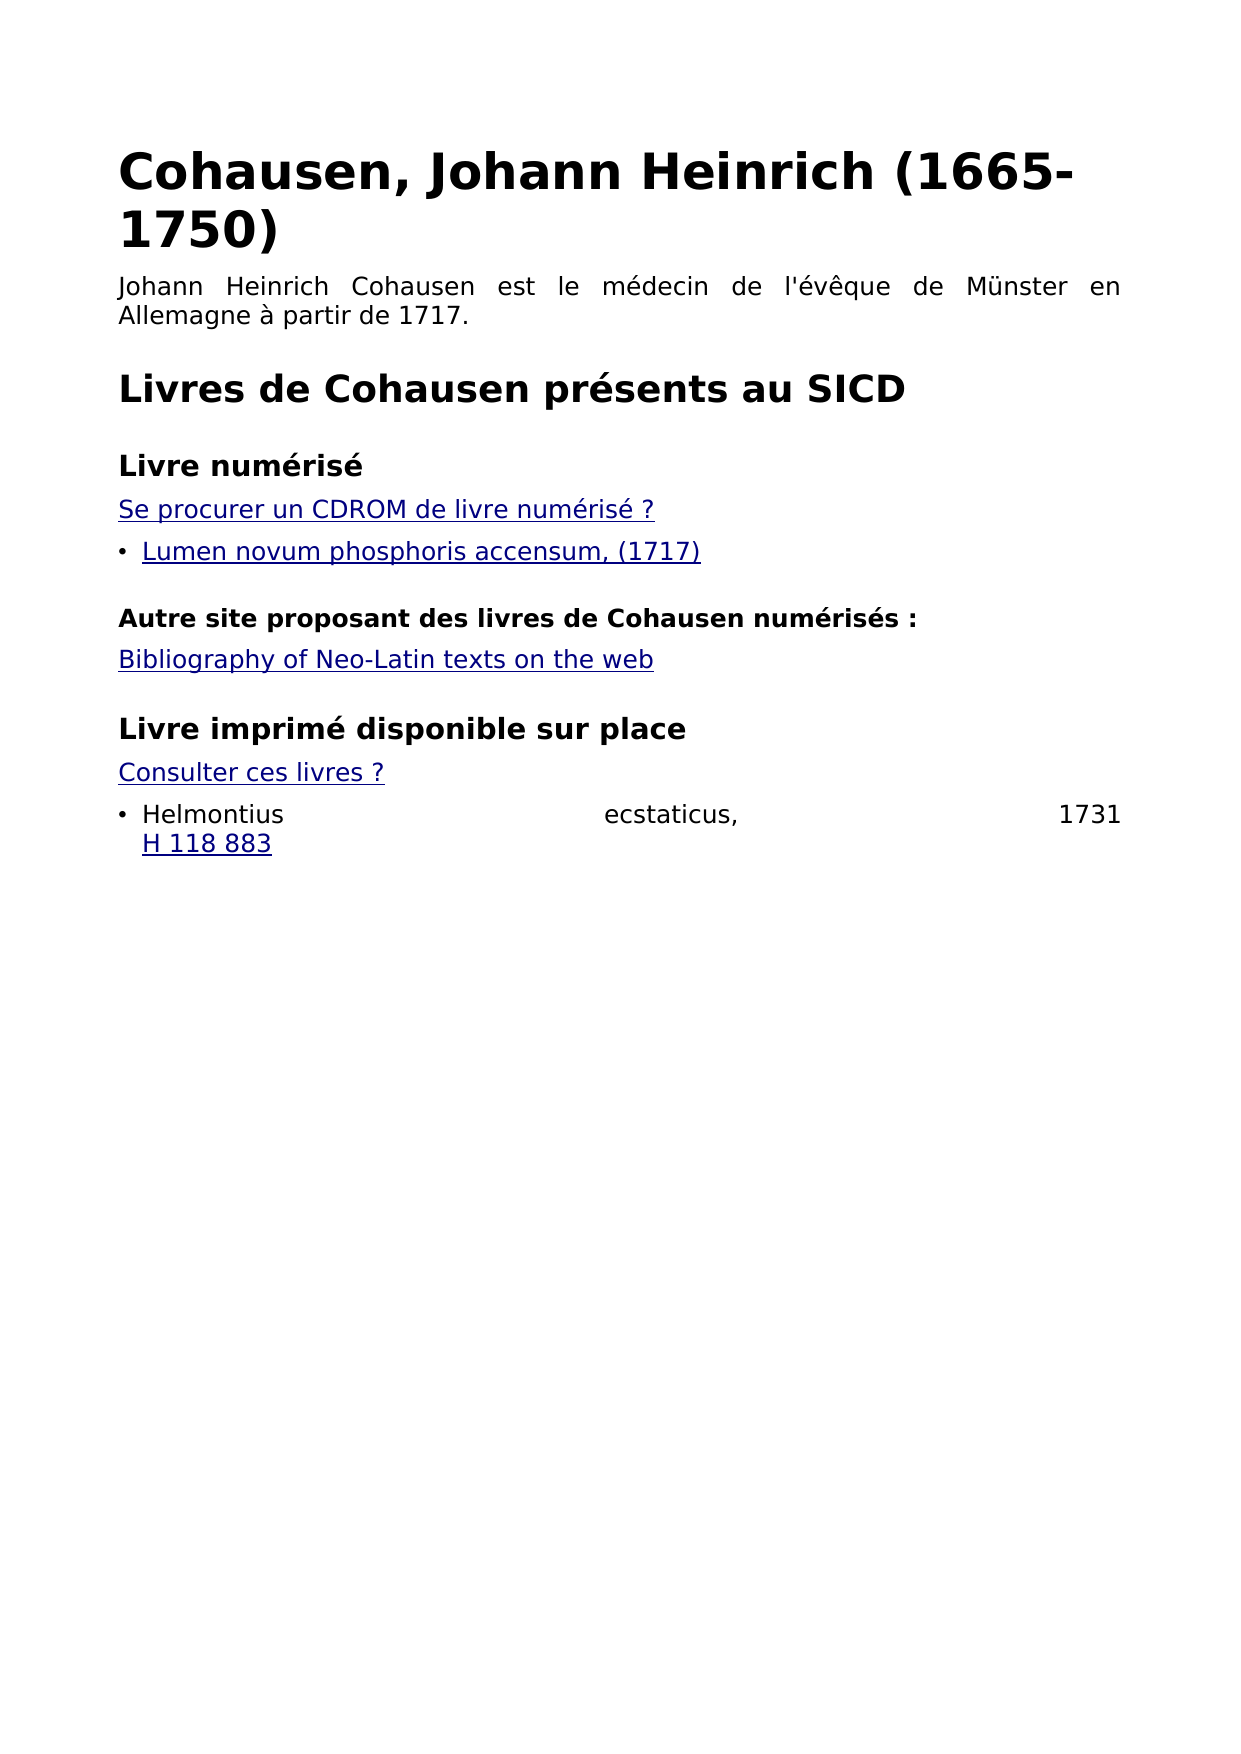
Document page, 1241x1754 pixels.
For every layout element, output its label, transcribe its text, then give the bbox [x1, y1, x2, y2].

text Bibliography of Neo-Latin texts on the web [118, 646, 1122, 675]
subtitle Livre numérisé [118, 449, 1122, 483]
list Lumen novum phosphoris accensum, (1717) [118, 537, 1122, 566]
subtitle Livres de Cohausen présents au SICD [118, 368, 1122, 412]
subtitle Cohausen, Johann Heinrich (1665-1750) [118, 143, 1122, 259]
subtitle Autre site proposant des livres de Cohausen numérisés : [118, 604, 1122, 633]
subtitle Livre imprimé disponible sur place [118, 712, 1122, 746]
list Helmontius ecstaticus, 1731 H 118 883 [118, 800, 1122, 859]
text Johann Heinrich Cohausen est le médecin de l'évêque de Münster en Allemagne à partir de 1717. [118, 272, 1122, 330]
text Se procurer un CDROM de livre numérisé ? [118, 496, 1122, 525]
text Consulter ces livres ? [118, 759, 1122, 788]
